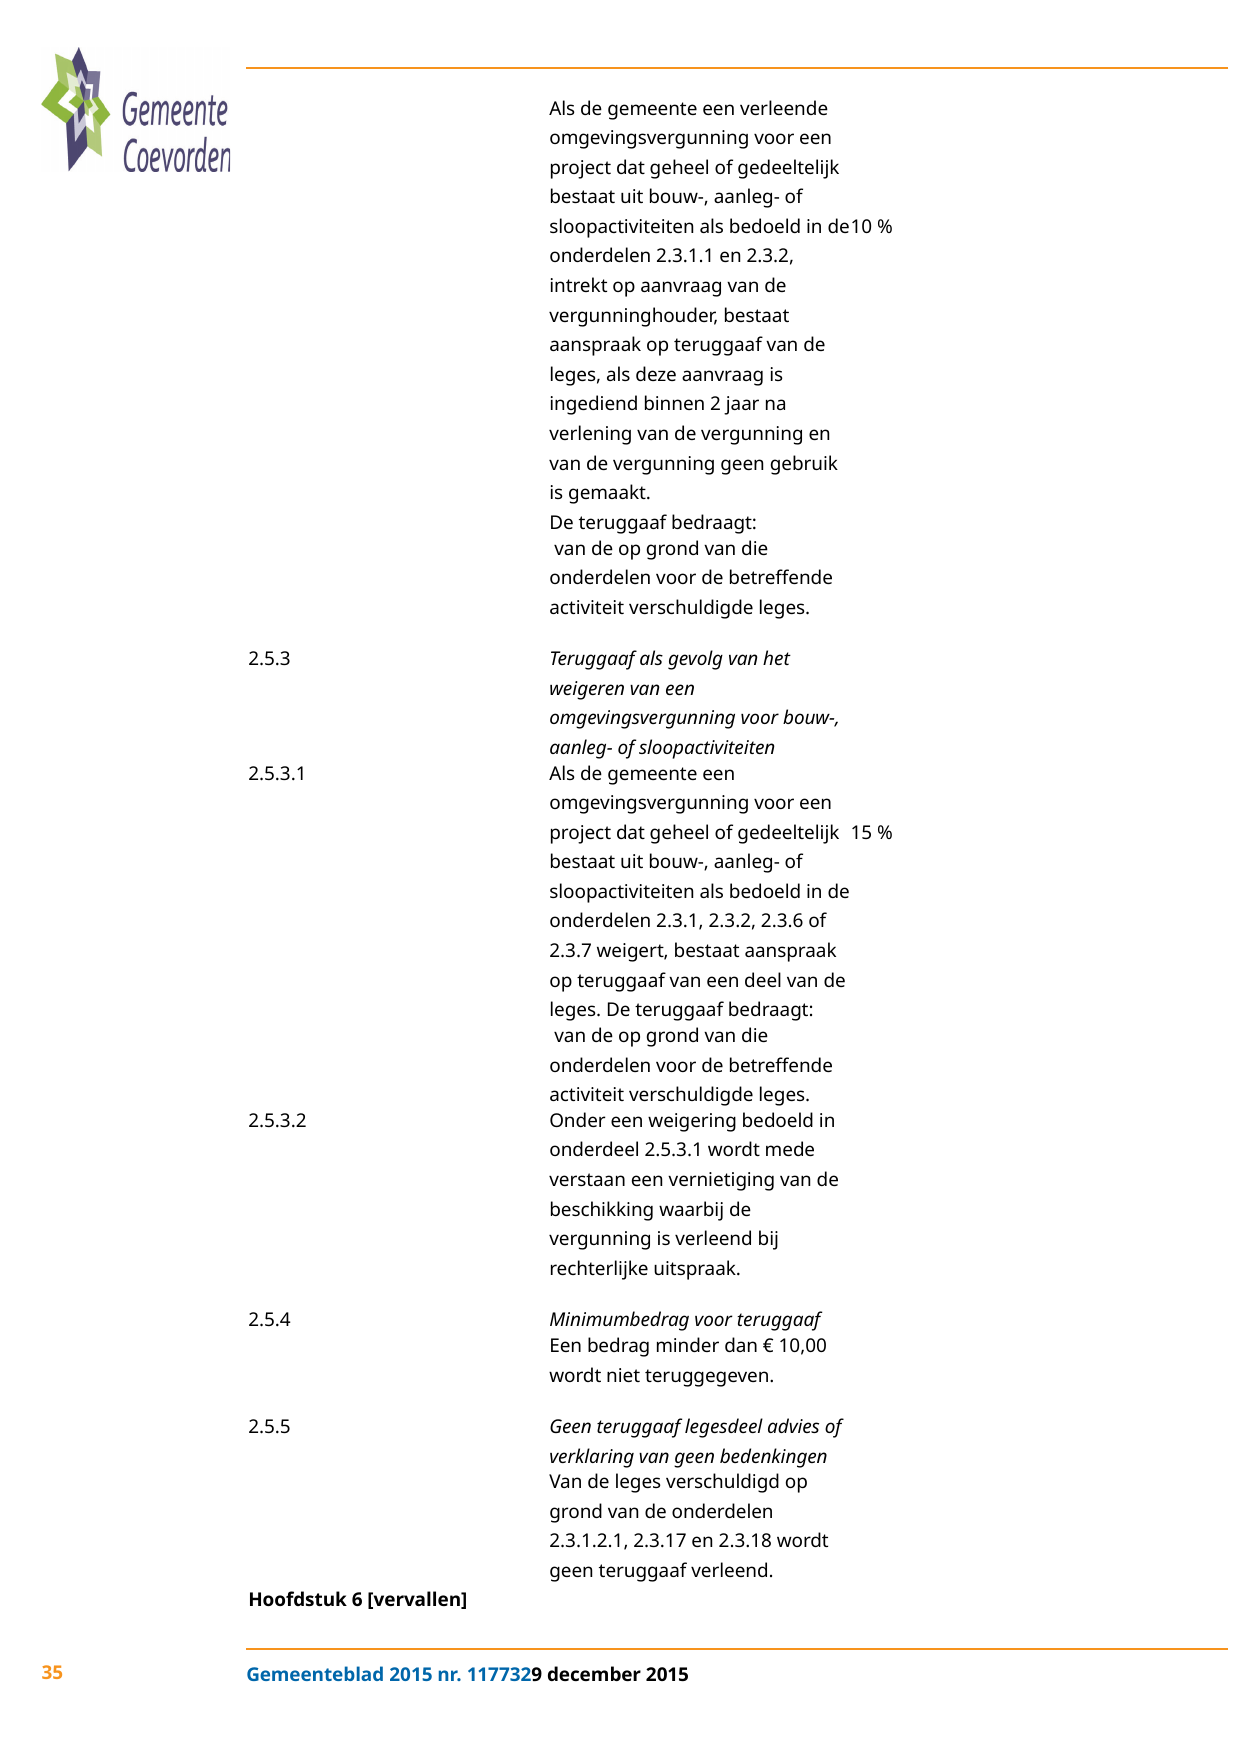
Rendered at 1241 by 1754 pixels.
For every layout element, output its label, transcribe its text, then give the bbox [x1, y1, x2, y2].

table_cell [248, 1469, 549, 1583]
table_cell Als de gemeente een verleende omgevingsvergunning voor een project dat geheel of gedeeltelijk bestaat uit bouw-, aanleg- of sloopactiviteiten als bedoeld in de onderdelen 2.3.1.1 en 2.3.2, intrekt op aanvraag van de vergunninghouder, bestaat aanspraak op teruggaaf van de leges, als deze aanvraag is ingediend binnen 2 jaar na verlening van de vergunning en van de vergunning geen gebruik is gemaakt. De teruggaaf bedraagt: [549, 95, 850, 535]
table_cell [248, 1332, 549, 1387]
table_cell 2.5.4 [248, 1306, 549, 1332]
table_cell van de op grond van die onderdelen voor de betreffende activiteit verschuldigde leges. [549, 535, 850, 619]
table_cell Van de leges verschuldigd op grond van de onderdelen 2.3.1.2.1, 2.3.17 en 2.3.18 wordt geen teruggaaf verleend. [549, 1469, 850, 1583]
table_cell 2.5.5 [248, 1413, 549, 1468]
table_cell [549, 1281, 850, 1306]
table_cell [248, 1022, 549, 1107]
table_cell [248, 620, 549, 645]
table_cell [248, 1388, 549, 1413]
table_cell [850, 1332, 1152, 1387]
table_cell 10 % [850, 95, 1152, 535]
table_cell [850, 1306, 1152, 1332]
table_cell [850, 1469, 1152, 1583]
table_cell [549, 620, 850, 645]
table_cell 15 % [850, 760, 1152, 1022]
text Hoofdstuk 6 [vervallen] [248, 1586, 1152, 1612]
table_cell van de op grond van die onderdelen voor de betreffende activiteit verschuldigde leges. [549, 1022, 850, 1107]
table_cell [549, 1388, 850, 1413]
table_cell [850, 1107, 1152, 1281]
table_cell Minimumbedrag voor teruggaaf [549, 1306, 850, 1332]
table_cell 2.5.3.1 [248, 760, 549, 1022]
table_cell [248, 95, 549, 535]
table_cell 2.5.3 [248, 645, 549, 760]
picture [41, 47, 231, 172]
table_cell [850, 1388, 1152, 1413]
table_cell [850, 1413, 1152, 1468]
table_cell Teruggaaf als gevolg van het weigeren van een omgevingsvergunning voor bouw-, aanleg- of sloopactiviteiten [549, 645, 850, 760]
table_cell [850, 1281, 1152, 1306]
table_cell Geen teruggaaf legesdeel advies of verklaring van geen bedenkingen [549, 1413, 850, 1468]
table_cell [850, 620, 1152, 645]
table_cell Een bedrag minder dan € 10,00 wordt niet teruggegeven. [549, 1332, 850, 1387]
table_cell [248, 535, 549, 619]
table_cell Onder een weigering bedoeld in onderdeel 2.5.3.1 wordt mede verstaan een vernietiging van de beschikking waarbij de vergunning is verleend bij rechterlijke uitspraak. [549, 1107, 850, 1281]
table_cell [248, 1281, 549, 1306]
table_cell [850, 645, 1152, 760]
table_cell 2.5.3.2 [248, 1107, 549, 1281]
table_cell Als de gemeente een omgevingsvergunning voor een project dat geheel of gedeeltelijk bestaat uit bouw-, aanleg- of sloopactiviteiten als bedoeld in de onderdelen 2.3.1, 2.3.2, 2.3.6 of 2.3.7 weigert, bestaat aanspraak op teruggaaf van een deel van de leges. De teruggaaf bedraagt: [549, 760, 850, 1022]
